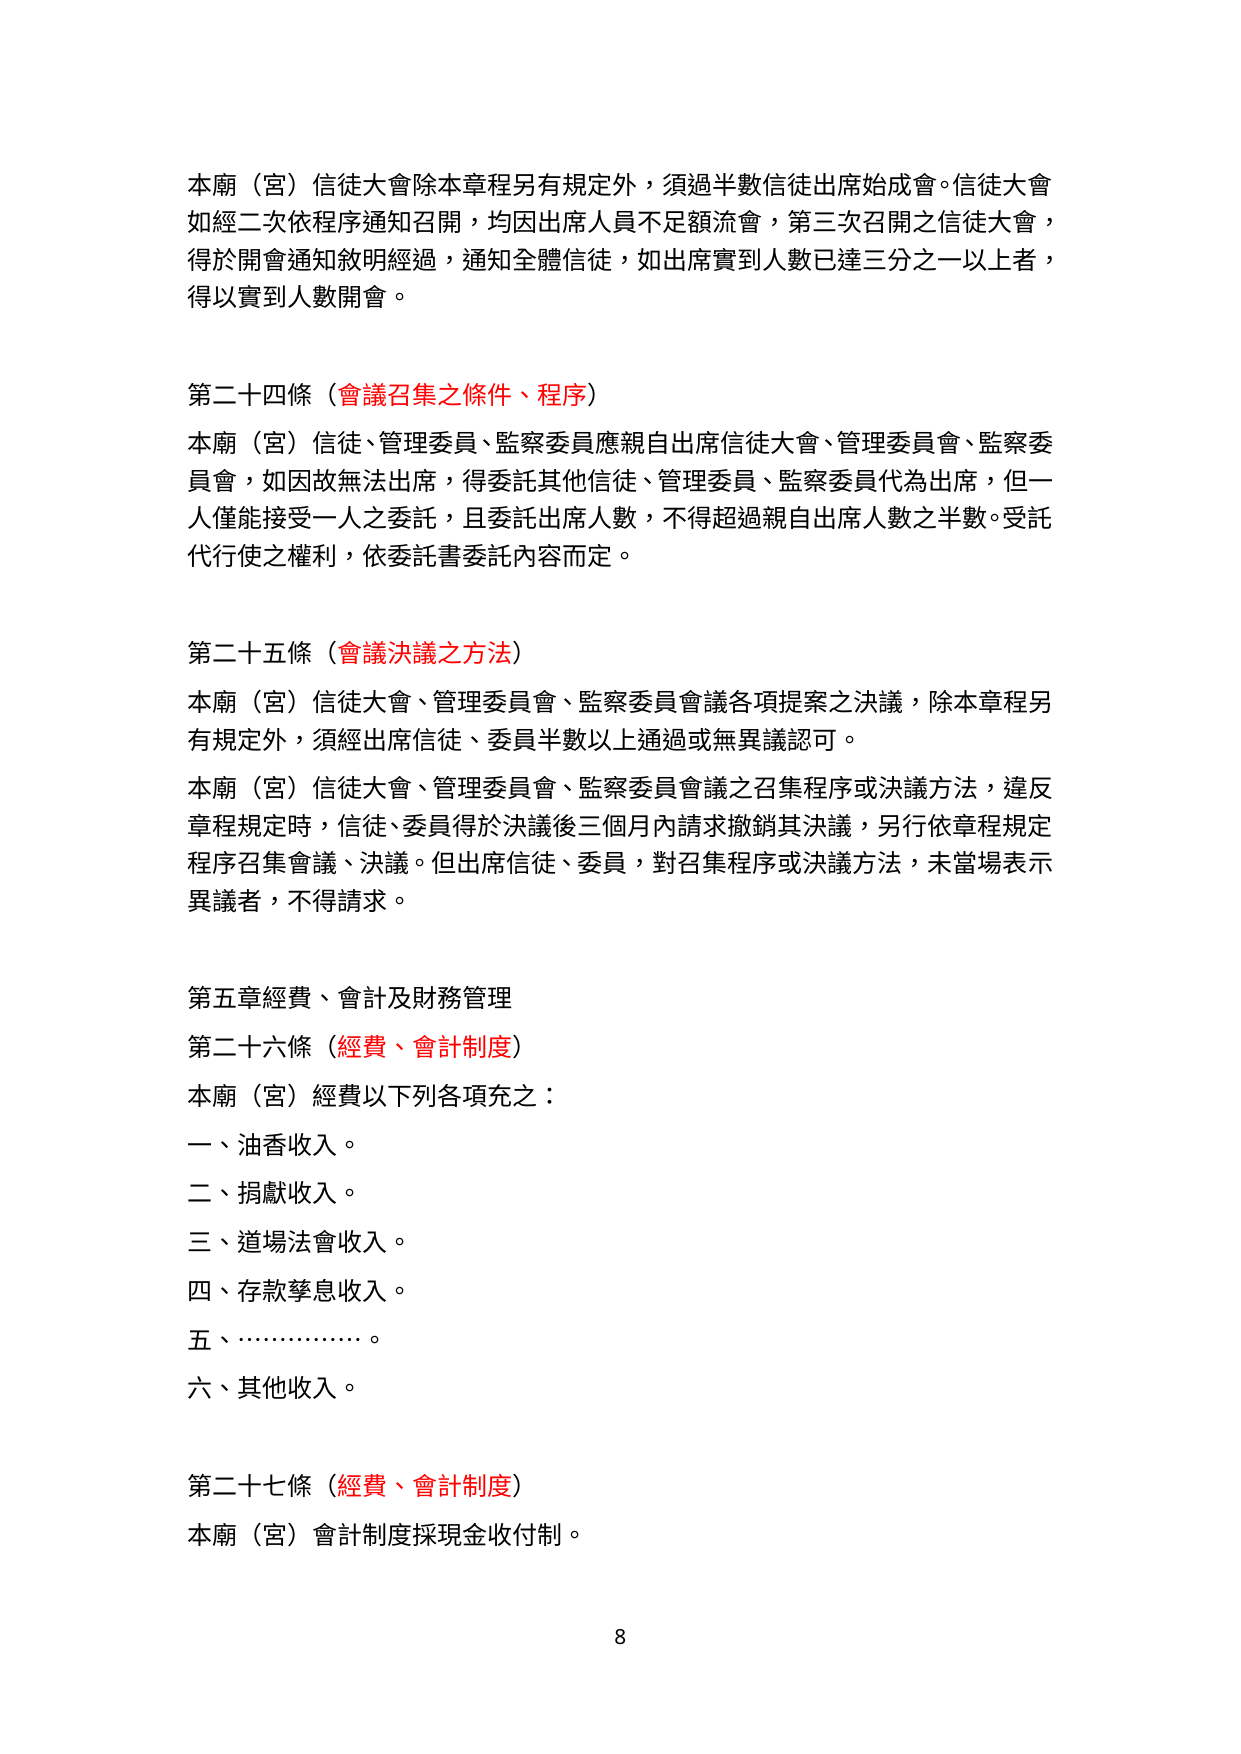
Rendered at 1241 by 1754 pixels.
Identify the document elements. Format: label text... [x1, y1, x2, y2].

text 本廟（宮）信徒大會、管理委員會、監察委員會議各項提案之決議，除本章程另有規定外，須經出席信徒、委員半數以上通過或無異議認可。 [187, 682, 1053, 757]
text 本廟（宮）信徒、管理委員、監察委員應親自出席信徒大會、管理委員會、監察委員會，如因故無法出席，得委託其他信徒、管理委員、監察委員代為出席，但一人僅能接受一人之委託，且委託出席人數，不得超過親自出席人數之半數。受託代行使之權利，依委託書委託內容而定。 [187, 423, 1053, 573]
text 六、其他收入。 [187, 1368, 1053, 1406]
text 五、……………。 [187, 1319, 1053, 1357]
text 一、油香收入。 [187, 1124, 1053, 1162]
text 第二十五條（會議決議之方法） [187, 633, 1053, 671]
text 第二十四條（會議召集之條件、程序） [187, 374, 1053, 412]
text 第五章經費、會計及財務管理 [187, 978, 1053, 1016]
text 第二十七條（經費、會計制度） [187, 1466, 1053, 1503]
text 二、捐獻收入。 [187, 1173, 1053, 1211]
text 三、道場法會收入。 [187, 1222, 1053, 1259]
text 本廟（宮）信徒大會除本章程另有規定外，須過半數信徒出席始成會。信徒大會如經二次依程序通知召開，均因出席人員不足額流會，第三次召開之信徒大會，得於開會通知敘明經過，通知全體信徒，如出席實到人數已達三分之一以上者，得以實到人數開會。 [187, 164, 1053, 314]
text 本廟（宮）信徒大會、管理委員會、監察委員會議之召集程序或決議方法，違反章程規定時，信徒、委員得於決議後三個月內請求撤銷其決議，另行依章程規定程序召集會議、決議。但出席信徒、委員，對召集程序或決議方法，未當場表示異議者，不得請求。 [187, 768, 1053, 918]
text 四、存款孳息收入。 [187, 1271, 1053, 1308]
text 本廟（宮）會計制度採現金收付制。 [187, 1514, 1053, 1552]
text 第二十六條（經費、會計制度） [187, 1027, 1053, 1064]
text 本廟（宮）經費以下列各項充之： [187, 1076, 1053, 1113]
